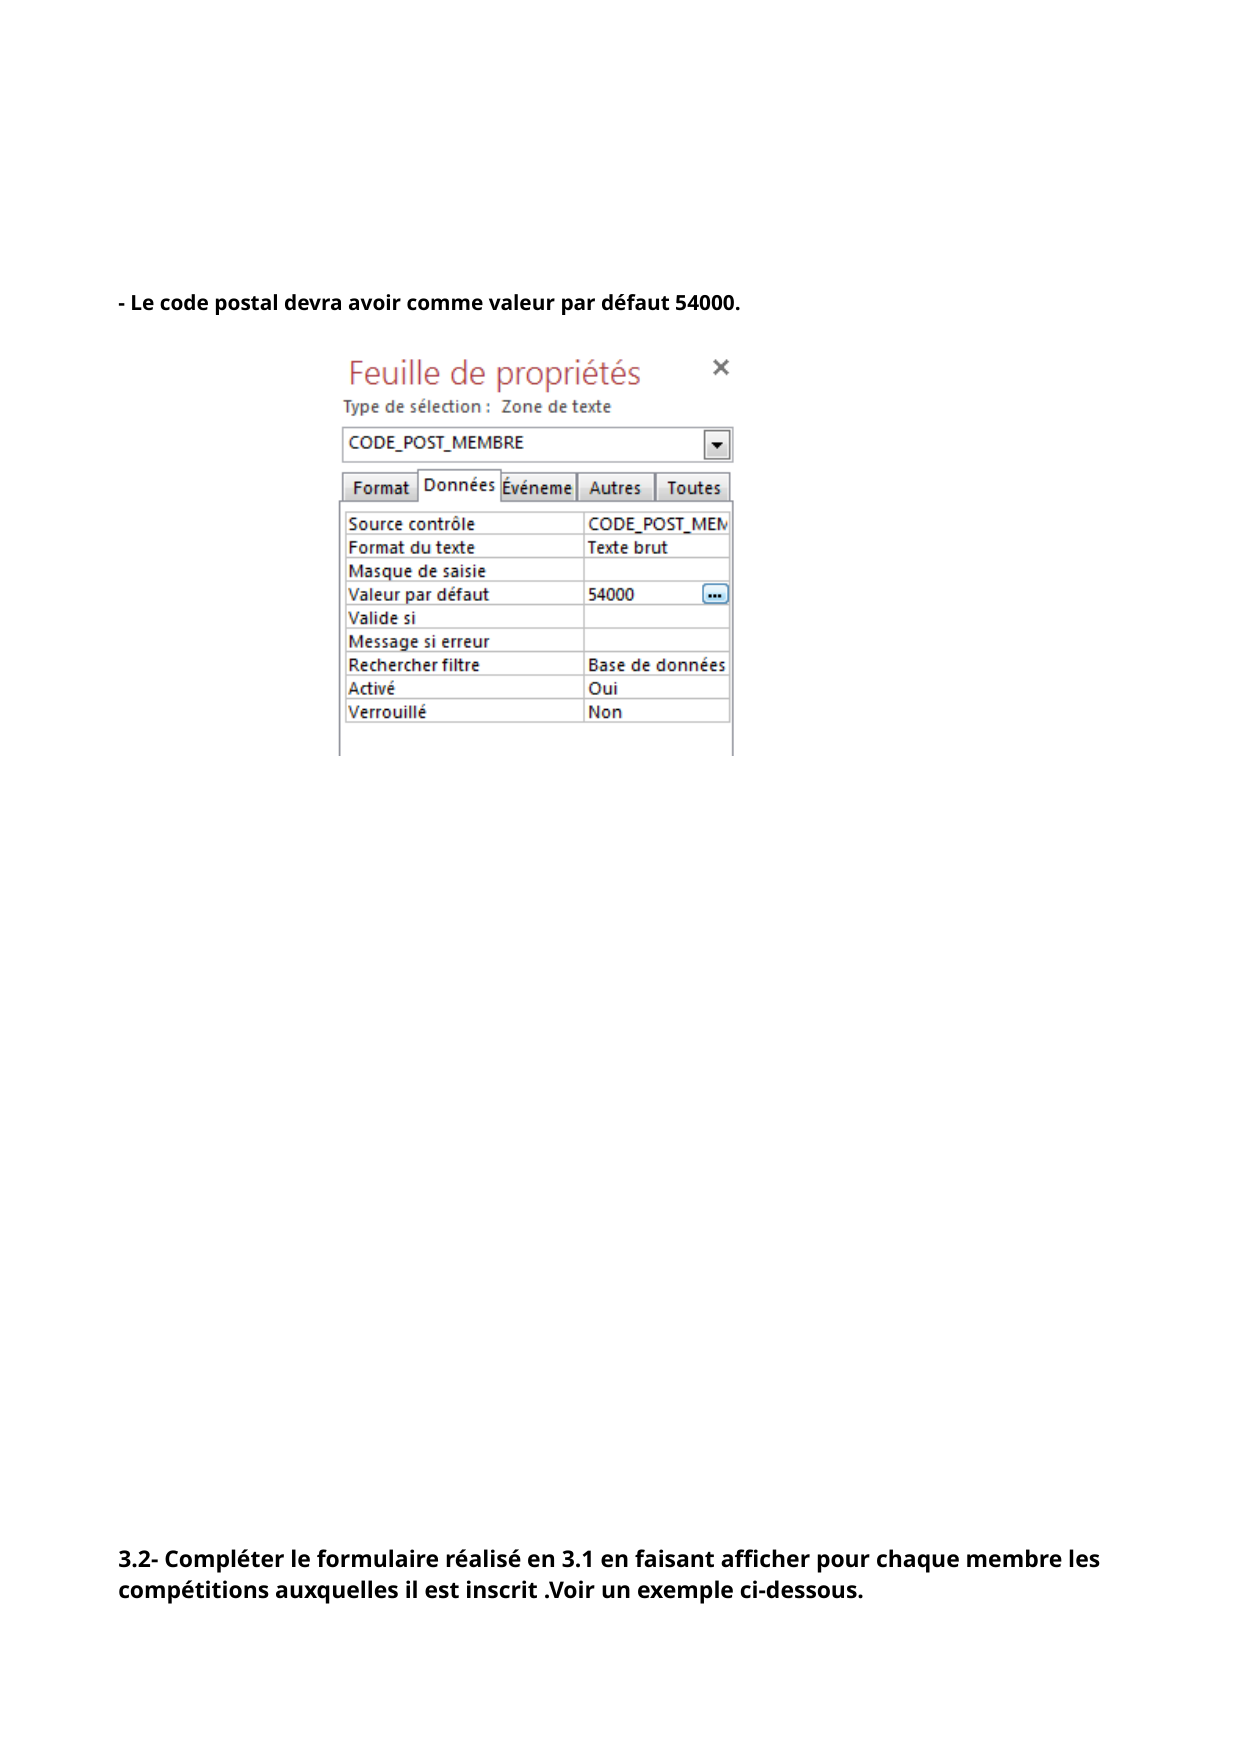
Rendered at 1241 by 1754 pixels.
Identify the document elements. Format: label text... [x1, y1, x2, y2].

picture [336, 333, 748, 756]
text - Le code postal devra avoir comme valeur par défaut 54000. [118, 288, 1122, 317]
text 3.2- Compléter le formulaire réalisé en 3.1 en faisant afficher pour chaque membre les compétitions auxquelles il est inscrit .Voir un exemple ci-dessous. [118, 1543, 1122, 1606]
